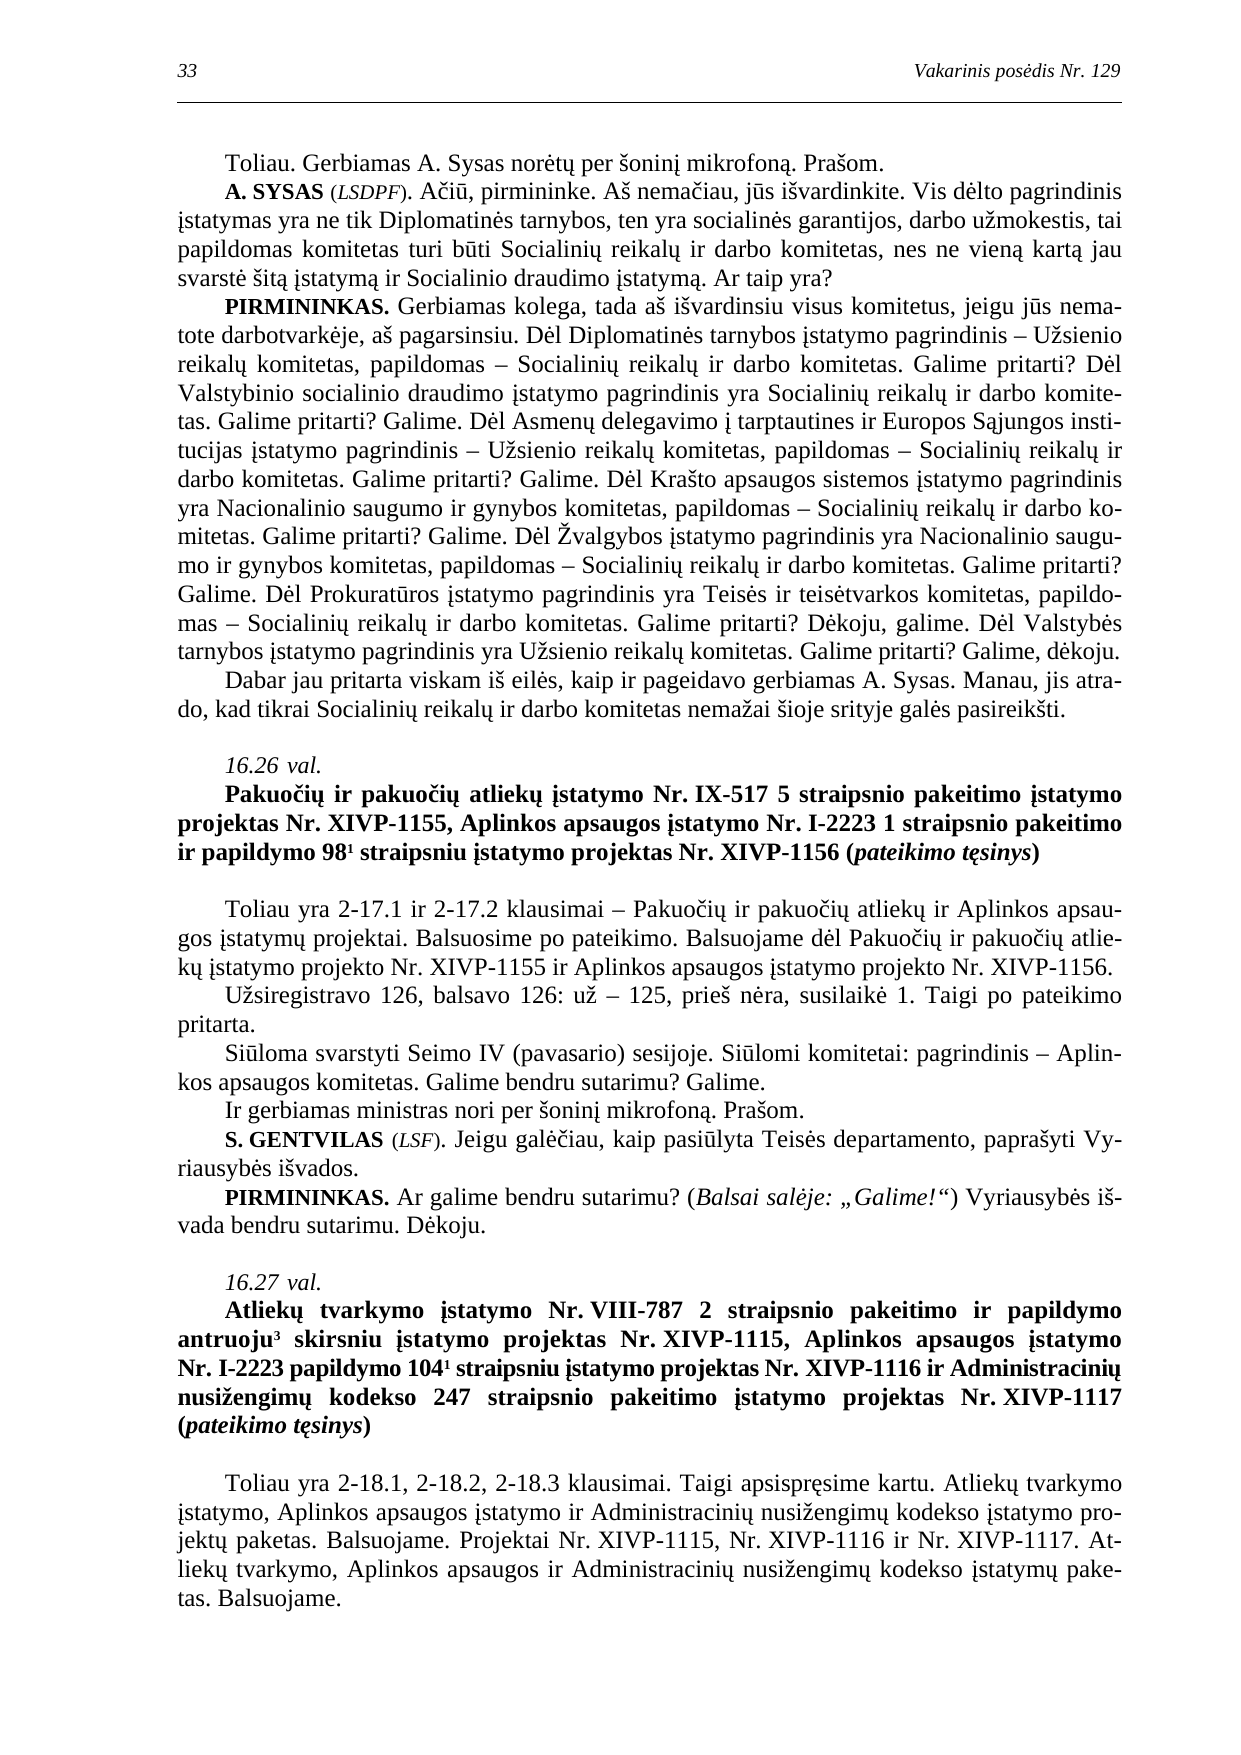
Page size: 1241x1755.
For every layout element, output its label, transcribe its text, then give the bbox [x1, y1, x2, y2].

text Siū­lo­ma svars­ty­ti Sei­mo IV (pa­va­sa­rio) se­si­jo­je. Siū­lo­mi ko­mi­te­tai: pa­grin­di­nis – Ap­lin­kos ap­sau­gos ko­mi­te­tas. Ga­li­me ben­dru su­ta­ri­mu? Ga­li­me. [177, 1038, 1122, 1095]
text 16.26 val. [224, 751, 1122, 779]
text S. GENTVILAS (LSF). Jei­gu ga­lė­čiau, kaip pa­siū­ly­ta Tei­sės de­par­ta­men­to, pa­pra­šy­ti Vy­riau­sy­bės iš­va­dos. [177, 1124, 1122, 1182]
text Da­bar jau pri­tar­ta vis­kam iš ei­lės, kaip ir pa­gei­da­vo ger­bia­mas A. Sy­sas. Ma­nau, jis at­ra­do, kad tik­rai So­cia­li­nių rei­ka­lų ir dar­bo ko­mi­te­tas ne­ma­žai šio­je sri­ty­je ga­lės pa­si­reikš­ti. [177, 665, 1122, 723]
text To­liau. Ger­bia­mas A. Sy­sas no­rė­tų per šo­ni­nį mik­ro­fo­ną. Pra­šom. [177, 148, 1122, 176]
text PIRMININKAS. Ger­bia­mas ko­le­ga, ta­da aš iš­var­din­siu vi­sus ko­mi­te­tus, jei­gu jūs ne­ma­to­te dar­bo­tvarkėje, aš pa­gar­sin­siu. Dėl Di­plo­ma­ti­nės tar­ny­bos įsta­ty­mo pa­grin­di­nis – Už­sie­nio rei­ka­lų ko­mi­te­tas, pa­pil­do­mas – So­cia­li­nių rei­ka­lų ir dar­bo ko­mi­te­tas. Ga­li­me pri­tar­ti? Dėl Vals­ty­bi­nio so­cia­li­nio drau­di­mo įsta­ty­mo pa­grin­di­nis yra So­cia­li­nių rei­ka­lų ir dar­bo ko­mi­te­tas. Ga­li­me pri­tar­ti? Ga­li­me. Dėl As­me­nų de­le­ga­vi­mo į tarp­tau­ti­nes ir Eu­ro­pos Są­jun­gos ins­ti­tu­ci­jas įsta­ty­mo pa­grin­di­nis – Už­sie­nio rei­ka­lų ko­mi­te­tas, pa­pil­do­mas – So­cia­li­nių rei­ka­lų ir dar­bo ko­mi­te­tas. Ga­li­me pri­tar­ti? Ga­li­me. Dėl Kraš­to ap­sau­gos sis­te­mos įsta­ty­mo pa­grin­di­nis yra Na­cio­na­li­nio sau­gu­mo ir gy­ny­bos ko­mi­te­tas, pa­pil­do­mas – So­cia­li­nių rei­ka­lų ir dar­bo ko­mi­te­tas. Ga­li­me pri­tar­ti? Ga­li­me. Dėl Žval­gy­bos įsta­ty­mo pa­grin­di­nis yra Na­cio­na­li­nio sau­gu­mo ir gy­ny­bos ko­mi­te­tas, pa­pil­do­mas – So­cia­li­nių rei­ka­lų ir dar­bo ko­mi­te­tas. Ga­li­me pri­tar­ti? Ga­li­me. Dėl Pro­ku­ra­tū­ros įsta­ty­mo pa­grin­di­nis yra Tei­sės ir tei­sėt­var­kos ko­mi­te­tas, pa­pil­do­mas – So­cia­li­nių rei­ka­lų ir dar­bo ko­mi­te­tas. Ga­li­me pri­tar­ti? Dė­ko­ju, ga­li­me. Dėl Vals­ty­bės tar­ny­bos įsta­ty­mo pa­grin­di­nis yra Už­sie­nio rei­ka­lų ko­mi­te­tas. Ga­li­me pri­tar­ti? Ga­li­me, dė­ko­ju. [177, 291, 1122, 665]
text 16.27 val. [224, 1268, 1122, 1295]
text Už­si­re­gist­ra­vo 126, bal­sa­vo 126: už – 125, prieš nė­ra, su­si­lai­kė 1. Tai­gi po pa­tei­ki­mo pritar­ta. [177, 980, 1122, 1038]
text PIRMININKAS. Ar ga­li­me ben­dru su­ta­ri­mu? (Bal­sai sa­lė­je: „Ga­li­me!“) Vy­riau­sy­bės iš­va­da ben­dru su­ta­ri­mu. Dė­ko­ju. [177, 1182, 1122, 1239]
text To­liau yra 2-18.1, 2-18.2, 2-18.3 klau­si­mai. Tai­gi ap­si­sprę­si­me kar­tu. At­lie­kų tvar­ky­mo įsta­ty­mo, Ap­lin­kos ap­sau­gos įsta­ty­mo ir Ad­mi­nist­ra­ci­nių nu­si­žen­gi­mų ko­dek­so įsta­ty­mo pro­jek­tų pa­ke­tas. Bal­suo­ja­me. Pro­jek­tai Nr. XIVP-1115, Nr. XIVP-1116 ir Nr. XIVP-1117. At­lie­kų tvar­ky­mo, Ap­lin­kos ap­sau­gos ir Ad­mi­nist­ra­ci­nių nu­si­žen­gi­mų ko­dek­so įsta­ty­mų pa­ke­tas. Bal­suo­ja­me. [177, 1468, 1122, 1612]
text Pa­kuo­čių ir pa­kuo­čių at­lie­kų įsta­ty­mo Nr. IX-517 5 straips­nio pa­kei­ti­mo įsta­ty­mo pro­jek­tas Nr. XIVP-1155, Ap­lin­kos ap­sau­gos įsta­ty­mo Nr. I-2223 1 straips­nio pa­kei­ti­mo ir pa­pil­dy­mo 981 straips­niu įsta­ty­mo pro­jek­tas Nr. XIVP-1156 (pa­tei­ki­mo tę­si­nys) [177, 779, 1122, 865]
text Ir ger­bia­mas mi­nist­ras no­ri per šo­ni­nį mik­ro­fo­ną. Pra­šom. [177, 1095, 1122, 1124]
text A. SYSAS (LSDPF). Ačiū, pir­mi­nin­ke. Aš ne­ma­čiau, jūs iš­var­din­ki­te. Vis dėl­to pa­grin­di­nis įsta­ty­mas yra ne tik Di­plo­ma­ti­nės tar­ny­bos, ten yra so­cia­li­nės ga­ran­ti­jos, dar­bo už­mo­kes­tis, tai pa­pil­do­mas ko­mi­te­tas tu­ri bū­ti So­cia­li­nių rei­ka­lų ir dar­bo ko­mi­te­tas, nes ne vie­ną kar­tą jau svars­tė ši­tą įsta­ty­mą ir So­cia­li­nio drau­di­mo įsta­ty­mą. Ar taip yra? [177, 176, 1122, 291]
text To­liau yra 2-17.1 ir 2-17.2 klau­si­mai – Pa­kuo­čių ir pa­kuo­čių at­lie­kų ir Ap­lin­kos ap­sau­gos įsta­ty­mų pro­jek­tai. Bal­suo­si­me po pa­tei­ki­mo. Bal­suo­ja­me dėl Pa­kuo­čių ir pa­kuo­čių at­lie­kų įsta­ty­mo pro­jek­to Nr. XIVP-1155 ir Ap­lin­kos ap­sau­gos įsta­ty­mo pro­jek­to Nr. XIVP-1156. [177, 894, 1122, 980]
text At­lie­kų tvar­ky­mo įsta­ty­mo Nr. VIII-787 2 straips­nio pa­kei­ti­mo ir pa­pil­dy­mo antruo­ju3 skir­sniu įsta­ty­mo pro­jek­tas Nr. XIVP-1115, Ap­lin­kos ap­sau­gos įsta­ty­mo Nr. I-2223 pa­pil­dy­mo 1041 straips­niu įsta­ty­mo pro­jek­tas Nr. XIVP-1116 ir Ad­mi­nist­ra­ci­nių nu­si­žen­gi­mų ko­dek­so 247 straips­nio pa­kei­ti­mo įsta­ty­mo pro­jek­tas Nr. XIVP-1117 (pateiki­mo tę­si­nys) [177, 1295, 1122, 1439]
